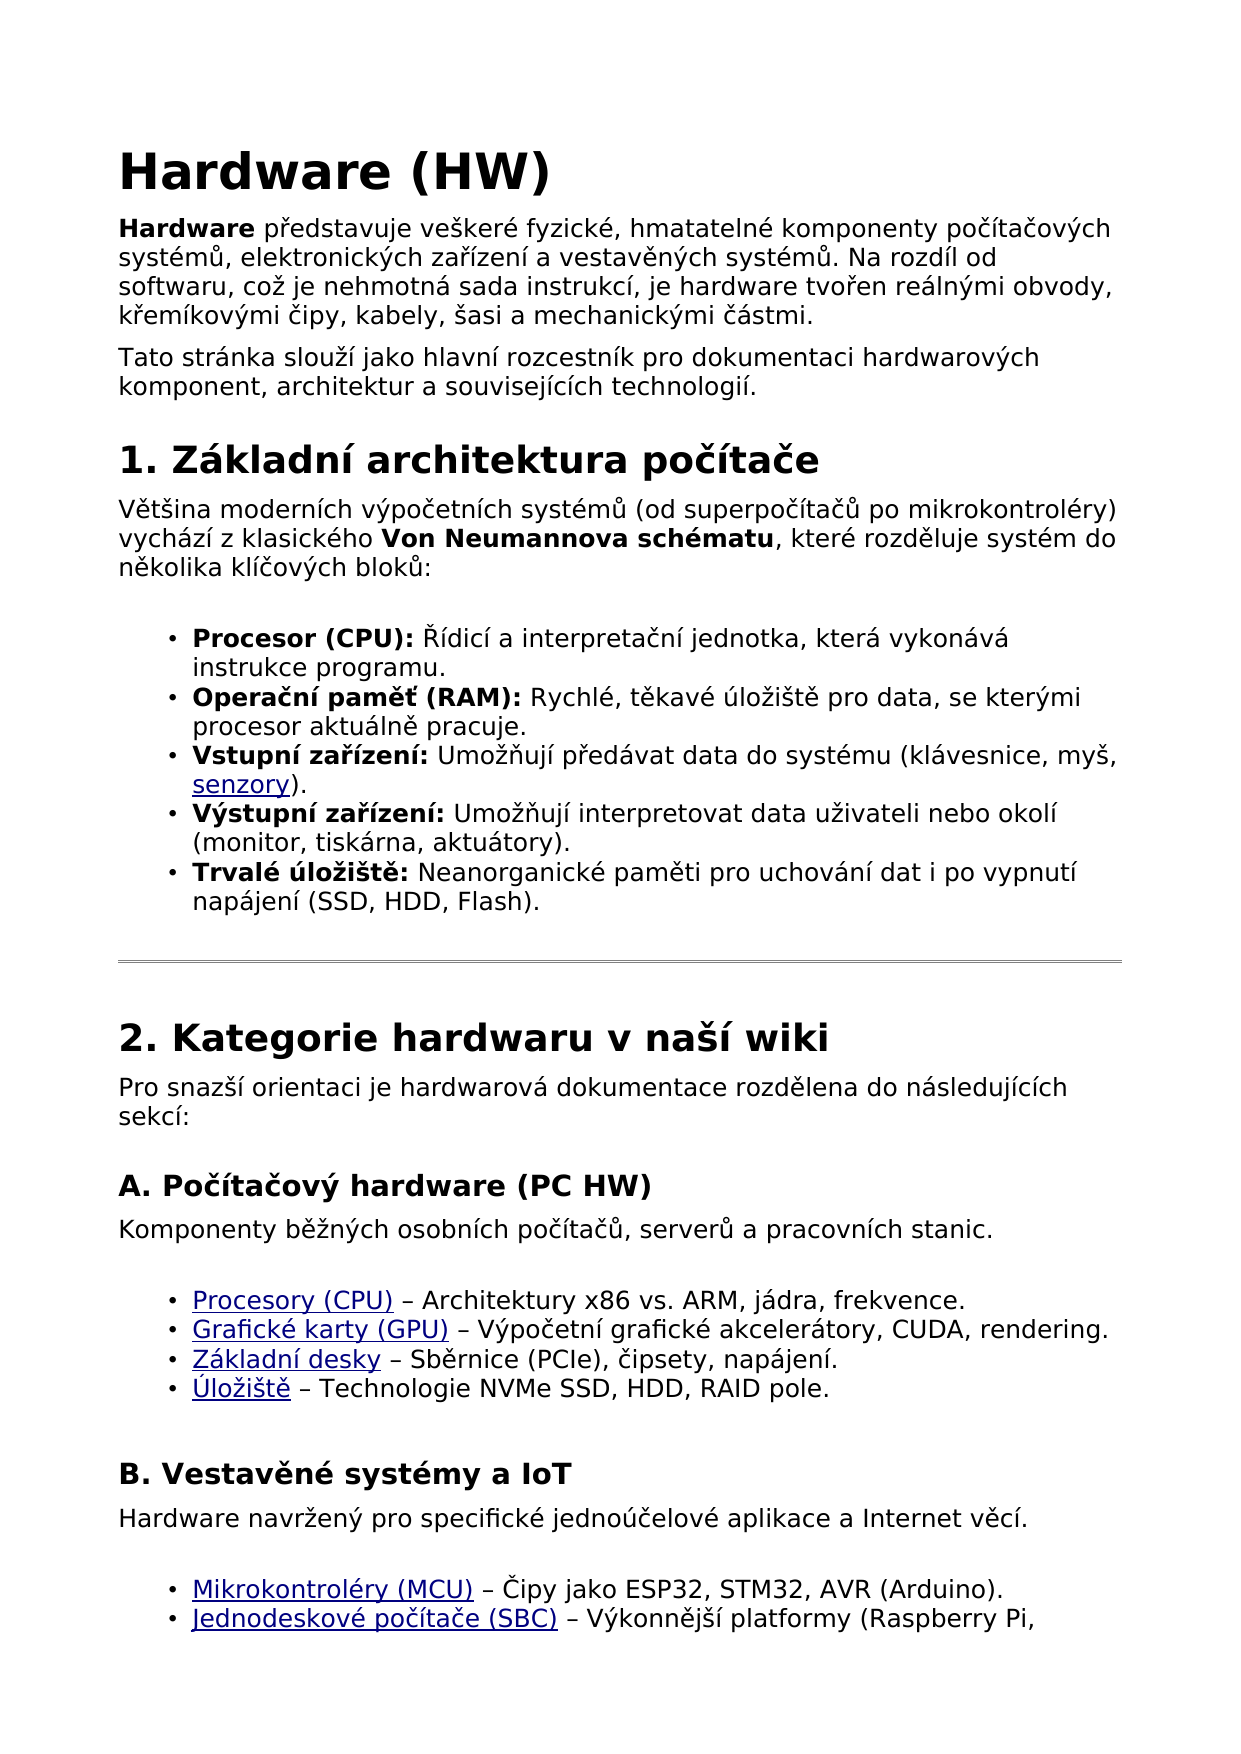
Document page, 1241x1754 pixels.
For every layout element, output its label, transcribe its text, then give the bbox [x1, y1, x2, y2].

subtitle A. Počítačový hardware (PC HW) [118, 1169, 1122, 1203]
list Grafické karty (GPU) – Výpočetní grafické akcelerátory, CUDA, rendering. [177, 1316, 1122, 1345]
list Procesory (CPU) – Architektury x86 vs. ARM, jádra, frekvence. [177, 1287, 1122, 1316]
text Tato stránka slouží jako hlavní rozcestník pro dokumentaci hardwarových komponent, architektur a souvisejících technologií. [118, 343, 1122, 401]
text Pro snazší orientaci je hardwarová dokumentace rozdělena do následujících sekcí: [118, 1073, 1122, 1131]
text Hardware navržený pro specifické jednoúčelové aplikace a Internet věcí. [118, 1504, 1122, 1533]
text Většina moderních výpočetních systémů (od superpočítačů po mikrokontroléry) vychází z klasického Von Neumannova schématu, které rozděluje systém do několika klíčových bloků: [118, 495, 1122, 582]
subtitle 2. Kategorie hardwaru v naší wiki [118, 1017, 1122, 1061]
list Jednodeskové počítače (SBC) – Výkonnější platformy (Raspberry Pi, [177, 1604, 1122, 1634]
list Mikrokontroléry (MCU) – Čipy jako ESP32, STM32, AVR (Arduino). [177, 1575, 1122, 1604]
subtitle 1. Základní architektura počítače [118, 439, 1122, 482]
subtitle B. Vestavěné systémy a IoT [118, 1458, 1122, 1492]
text Hardware představuje veškeré fyzické, hmatatelné komponenty počítačových systémů, elektronických zařízení a vestavěných systémů. Na rozdíl od softwaru, což je nehmotná sada instrukcí, je hardware tvořen reálnými obvody, křemíkovými čipy, kabely, šasi a mechanickými částmi. [118, 214, 1122, 331]
list Operační paměť (RAM): Rychlé, těkavé úložiště pro data, se kterými procesor aktuálně pracuje. [177, 683, 1122, 741]
list Úložiště – Technologie NVMe SSD, HDD, RAID pole. [177, 1374, 1122, 1403]
list Výstupní zařízení: Umožňují interpretovat data uživateli nebo okolí (monitor, tiskárna, aktuátory). [177, 799, 1122, 858]
list Vstupní zařízení: Umožňují předávat data do systému (klávesnice, myš, senzory). [177, 741, 1122, 799]
text Komponenty běžných osobních počítačů, serverů a pracovních stanic. [118, 1215, 1122, 1244]
list Trvalé úložiště: Neanorganické paměti pro uchování dat i po vypnutí napájení (SSD, HDD, Flash). [177, 858, 1122, 916]
subtitle Hardware (HW) [118, 143, 1122, 201]
list Základní desky – Sběrnice (PCIe), čipsety, napájení. [177, 1345, 1122, 1374]
list Procesor (CPU): Řídicí a interpretační jednotka, která vykonává instrukce programu. [177, 624, 1122, 683]
